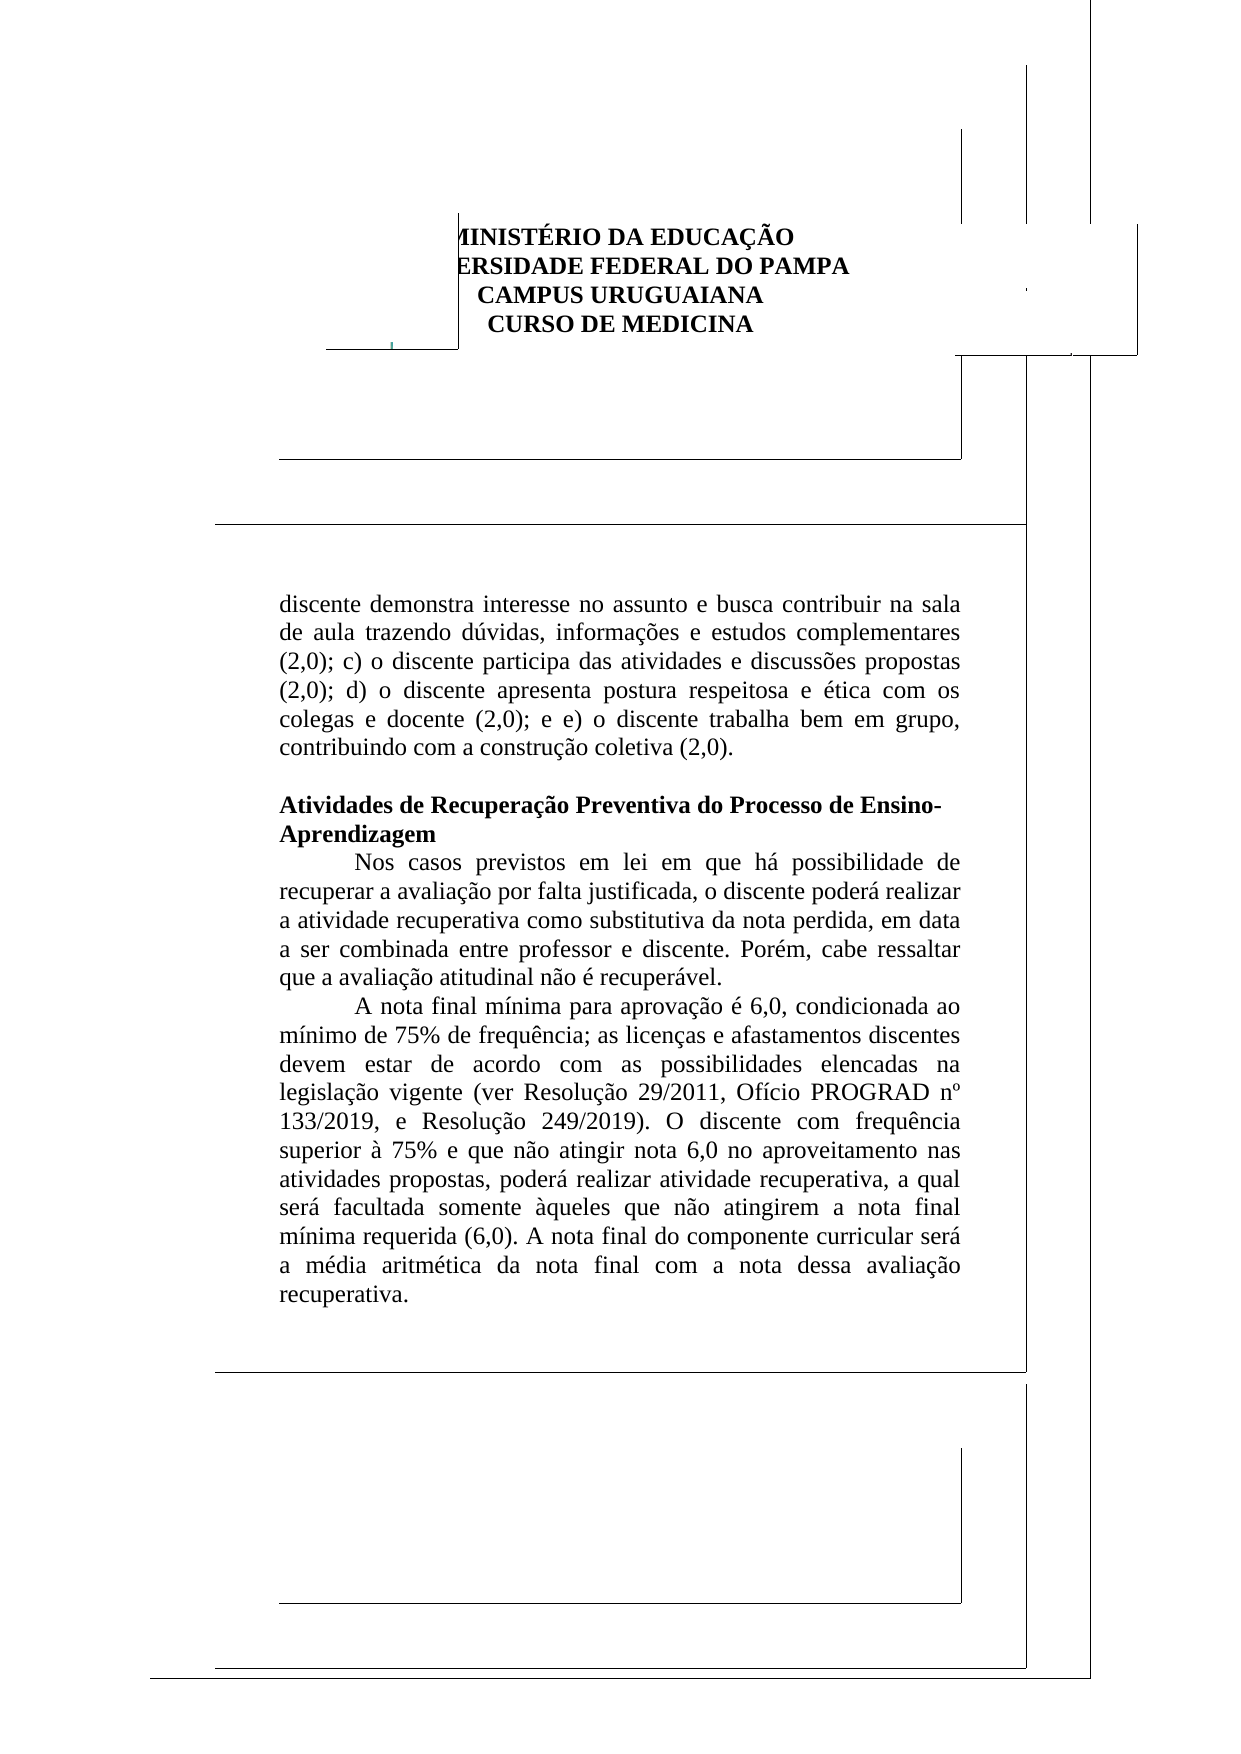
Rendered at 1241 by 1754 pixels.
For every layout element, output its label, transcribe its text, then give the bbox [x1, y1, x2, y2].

text A nota final mínima para aprovação é 6,0, condicionada ao mínimo de 75% de frequência; as licenças e afastamentos discentes devem estar de acordo com as possibilidades elencadas na legislação vigente (ver Resolução 29/2011, Ofício PROGRAD nº 133/2019, e Resolução 249/2019). O discente com frequência superior à 75% e que não atingir nota 6,0 no aproveitamento nas atividades propostas, poderá realizar atividade recuperativa, a qual será facultada somente àqueles que não atingirem a nota final mínima requerida (6,0). A nota final do componente curricular será a média aritmética da nota final com a nota dessa avaliação recuperativa. [214, 991, 1026, 1372]
text discente demonstra interesse no assunto e busca contribuir na sala de aula trazendo dúvidas, informações e estudos complementares (2,0); c) o discente participa das atividades e discussões propostas (2,0); d) o discente apresenta postura respeitosa e ética com os colegas e docente (2,0); e e) o discente trabalha bem em grupo, contribuindo com a construção coletiva (2,0). [214, 524, 1026, 761]
text Nos casos previstos em lei em que há possibilidade de recuperar a avaliação por falta justificada, o discente poderá realizar a atividade recuperativa como substitutiva da nota perdida, em data a ser combinada entre professor e discente. Porém, cabe ressaltar que a avaliação atitudinal não é recuperável. [214, 847, 1026, 991]
text Atividades de Recuperação Preventiva do Processo de Ensino-Aprendizagem [214, 790, 1026, 847]
